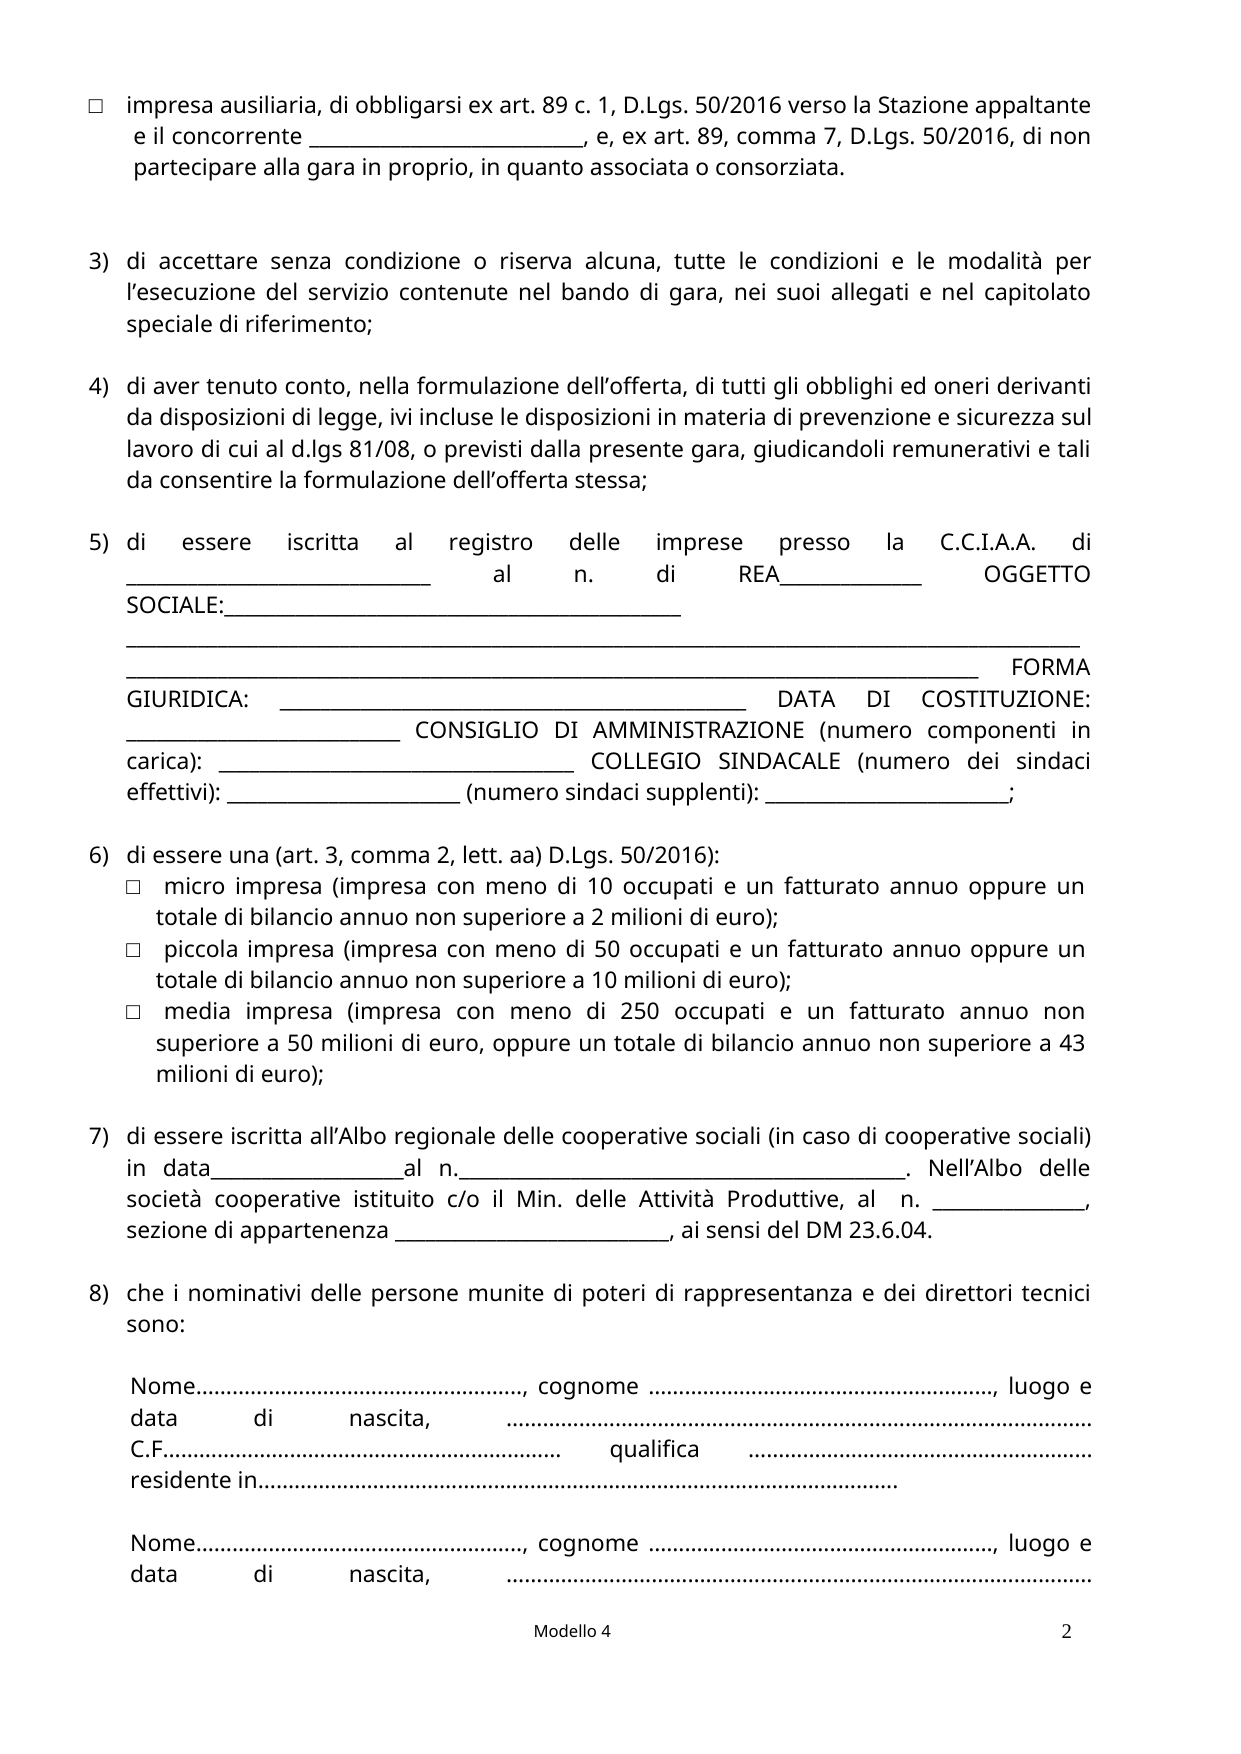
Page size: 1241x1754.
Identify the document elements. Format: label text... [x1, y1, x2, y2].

list di essere iscritta all’Albo regionale delle cooperative sociali (in caso di cooperative sociali) in data___________________al n.____________________________________________. Nell’Albo delle società cooperative istituito c/o il Min. delle Attività Produttive, al n. _______________, sezione di appartenenza ___________________________, ai sensi del DM 23.6.04. [89, 1120, 1093, 1245]
list di aver tenuto conto, nella formulazione dell’offerta, di tutti gli obblighi ed oneri derivanti da disposizioni di legge, ivi incluse le disposizioni in materia di prevenzione e sicurezza sul lavoro di cui al d.lgs 81/08, o previsti dalla presente gara, giudicandoli remunerativi e tali da consentire la formulazione dell’offerta stessa; [89, 370, 1093, 495]
list micro impresa (impresa con meno di 10 occupati e un fatturato annuo oppure un totale di bilancio annuo non superiore a 2 milioni di euro); [118, 870, 1087, 933]
list che i nominativi delle persone munite di poteri di rappresentanza e dei direttori tecnici sono: [89, 1277, 1093, 1339]
list di essere una (art. 3, comma 2, lett. aa) D.Lgs. 50/2016): [89, 839, 1093, 870]
list media impresa (impresa con meno di 250 occupati e un fatturato annuo non superiore a 50 milioni di euro, oppure un totale di bilancio annuo non superiore a 43 milioni di euro); [118, 995, 1087, 1089]
list impresa ausiliaria, di obbligarsi ex art. 89 c. 1, D.Lgs. 50/2016 verso la Stazione appaltante e il concorrente ___________________________, e, ex art. 89, comma 7, D.Lgs. 50/2016, di non partecipare alla gara in proprio, in quanto associata o consorziata. [89, 89, 1093, 182]
list di essere iscritta al registro delle imprese presso la C.C.I.A.A. di ______________________________ al n. di REA______________ OGGETTO SOCIALE:_____________________________________________ __________________________________________________________________________________________________________________________________________________________________________________ FORMA GIURIDICA: ______________________________________________ DATA DI COSTITUZIONE: ___________________________ CONSIGLIO DI AMMINISTRAZIONE (numero componenti in carica): ___________________________________ COLLEGIO SINDACALE (numero dei sindaci effettivi): _______________________ (numero sindaci supplenti): ________________________; [89, 526, 1093, 807]
text Nome……………………………………………..., cognome …………………………………………………, luogo e data di nascita, …………………………………………………………………………….……… [130, 1527, 1093, 1589]
list di accettare senza condizione o riserva alcuna, tutte le condizioni e le modalità per l’esecuzione del servizio contenute nel bando di gara, nei suoi allegati e nel capitolato speciale di riferimento; [89, 245, 1093, 339]
text Nome……………………………………………..., cognome …………………………………………………, luogo e data di nascita, …………………………………………………………………………….……… C.F………………………………………………………… qualifica ………………………………………………… residente in……………………………………………………………………………………………. [130, 1370, 1093, 1495]
list piccola impresa (impresa con meno di 50 occupati e un fatturato annuo oppure un totale di bilancio annuo non superiore a 10 milioni di euro); [118, 933, 1087, 995]
